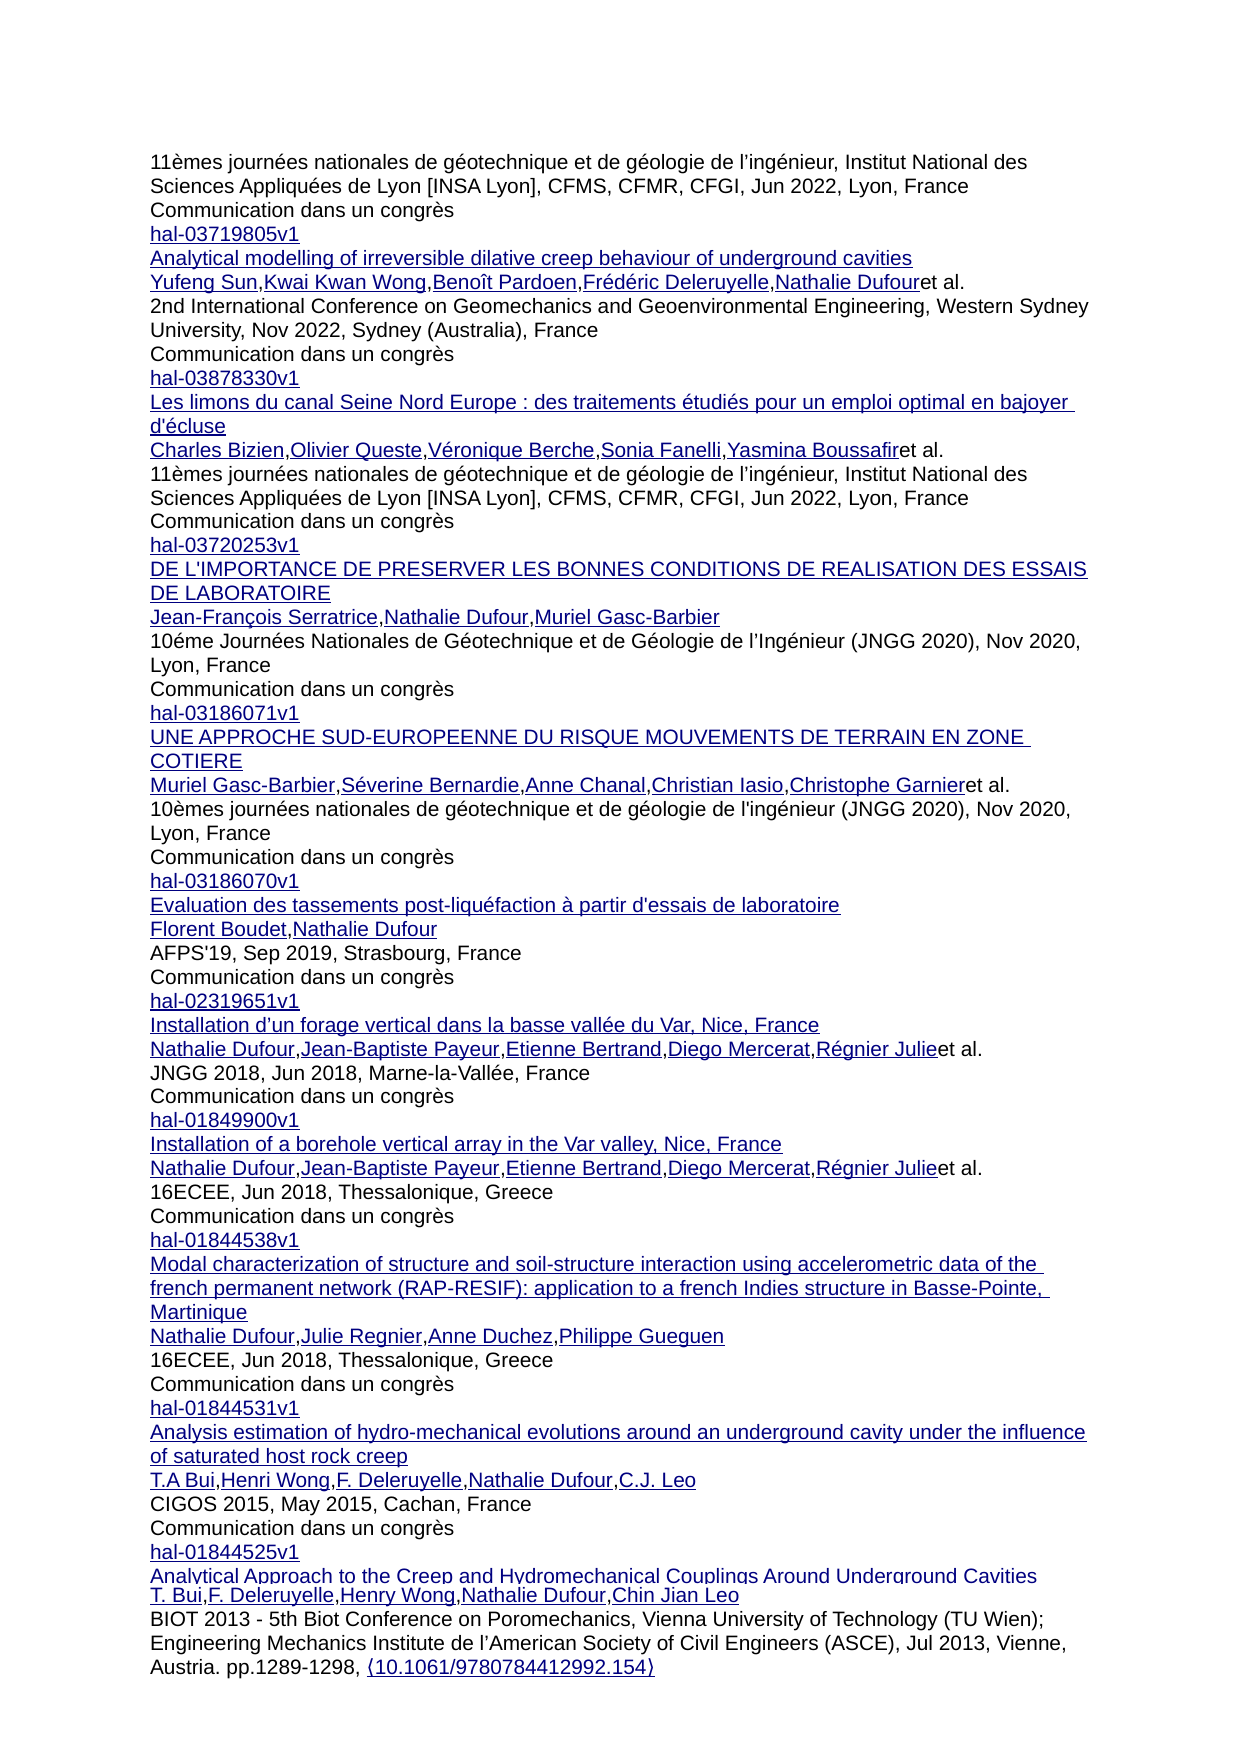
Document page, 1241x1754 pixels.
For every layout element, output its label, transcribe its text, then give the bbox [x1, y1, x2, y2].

table_cell 11èmes journées nationales de géotechnique et de géologie de l’ingénieur, Institut National des Sciences Appliquées de Lyon [INSA Lyon], CFMS, CFMR, CFGI, Jun 2022, Lyon, France Communication dans un congrès hal-03719805v1 [150, 150, 1090, 246]
table_cell Analysis estimation of hydro-mechanical evolutions around an underground cavity under the influence of saturated host rock creep T.A Bui,Henri Wong,F. Deleruyelle,Nathalie Dufour,C.J. Leo CIGOS 2015, May 2015, Cachan, France Communication dans un congrès hal-01844525v1 [150, 1420, 1090, 1563]
table_cell Les limons du canal Seine Nord Europe : des traitements étudiés pour un emploi optimal en bajoyer d'écluse Charles Bizien,Olivier Queste,Véronique Berche,Sonia Fanelli,Yasmina Boussafiret al. 11èmes journées nationales de géotechnique et de géologie de l’ingénieur, Institut National des Sciences Appliquées de Lyon [INSA Lyon], CFMS, CFMR, CFGI, Jun 2022, Lyon, France Communication dans un congrès hal-03720253v1 [150, 390, 1090, 557]
table_cell DE L'IMPORTANCE DE PRESERVER LES BONNES CONDITIONS DE REALISATION DES ESSAIS DE LABORATOIRE Jean-François Serratrice,Nathalie Dufour,Muriel Gasc-Barbier 10éme Journées Nationales de Géotechnique et de Géologie de l’Ingénieur (JNGG 2020), Nov 2020, Lyon, France Communication dans un congrès hal-03186071v1 [150, 557, 1090, 725]
table_cell Installation of a borehole vertical array in the Var valley, Nice, France Nathalie Dufour,Jean-Baptiste Payeur,Etienne Bertrand,Diego Mercerat,Régnier Julieet al. 16ECEE, Jun 2018, Thessalonique, Greece Communication dans un congrès hal-01844538v1 [150, 1132, 1090, 1252]
table_cell UNE APPROCHE SUD-EUROPEENNE DU RISQUE MOUVEMENTS DE TERRAIN EN ZONE COTIERE Muriel Gasc-Barbier,Séverine Bernardie,Anne Chanal,Christian Iasio,Christophe Garnieret al. 10èmes journées nationales de géotechnique et de géologie de l'ingénieur (JNGG 2020), Nov 2020, Lyon, France Communication dans un congrès hal-03186070v1 [150, 725, 1090, 893]
table_cell Installation d’un forage vertical dans la basse vallée du Var, Nice, France Nathalie Dufour,Jean-Baptiste Payeur,Etienne Bertrand,Diego Mercerat,Régnier Julieet al. JNGG 2018, Jun 2018, Marne-la-Vallée, France Communication dans un congrès hal-01849900v1 [150, 1013, 1090, 1132]
table_cell Evaluation des tassements post-liquéfaction à partir d'essais de laboratoire Florent Boudet,Nathalie Dufour AFPS'19, Sep 2019, Strasbourg, France Communication dans un congrès hal-02319651v1 [150, 893, 1090, 1012]
table_cell Modal characterization of structure and soil-structure interaction using accelerometric data of the french permanent network (RAP-RESIF): application to a french Indies structure in Basse-Pointe, Martinique Nathalie Dufour,Julie Regnier,Anne Duchez,Philippe Gueguen 16ECEE, Jun 2018, Thessalonique, Greece Communication dans un congrès hal-01844531v1 [150, 1252, 1090, 1420]
table_cell Analytical Approach to the Creep and Hydromechanical Couplings Around Underground Cavities T. Bui,F. Deleruyelle,Henry Wong,Nathalie Dufour,Chin Jian Leo BIOT 2013 - 5th Biot Conference on Poromechanics, Vienna University of Technology (TU Wien); Engineering Mechanics Institute de l’American Society of Civil Engineers (ASCE), Jul 2013, Vienne, Austria. pp.1289-1298, ⟨10.1061/9780784412992.154⟩ [150, 1564, 1090, 1679]
table_cell Analytical modelling of irreversible dilative creep behaviour of underground cavities Yufeng Sun,Kwai Kwan Wong,Benoît Pardoen,Frédéric Deleruyelle,Nathalie Dufouret al. 2nd International Conference on Geomechanics and Geoenvironmental Engineering, Western Sydney University, Nov 2022, Sydney (Australia), France Communication dans un congrès hal-03878330v1 [150, 246, 1090, 389]
